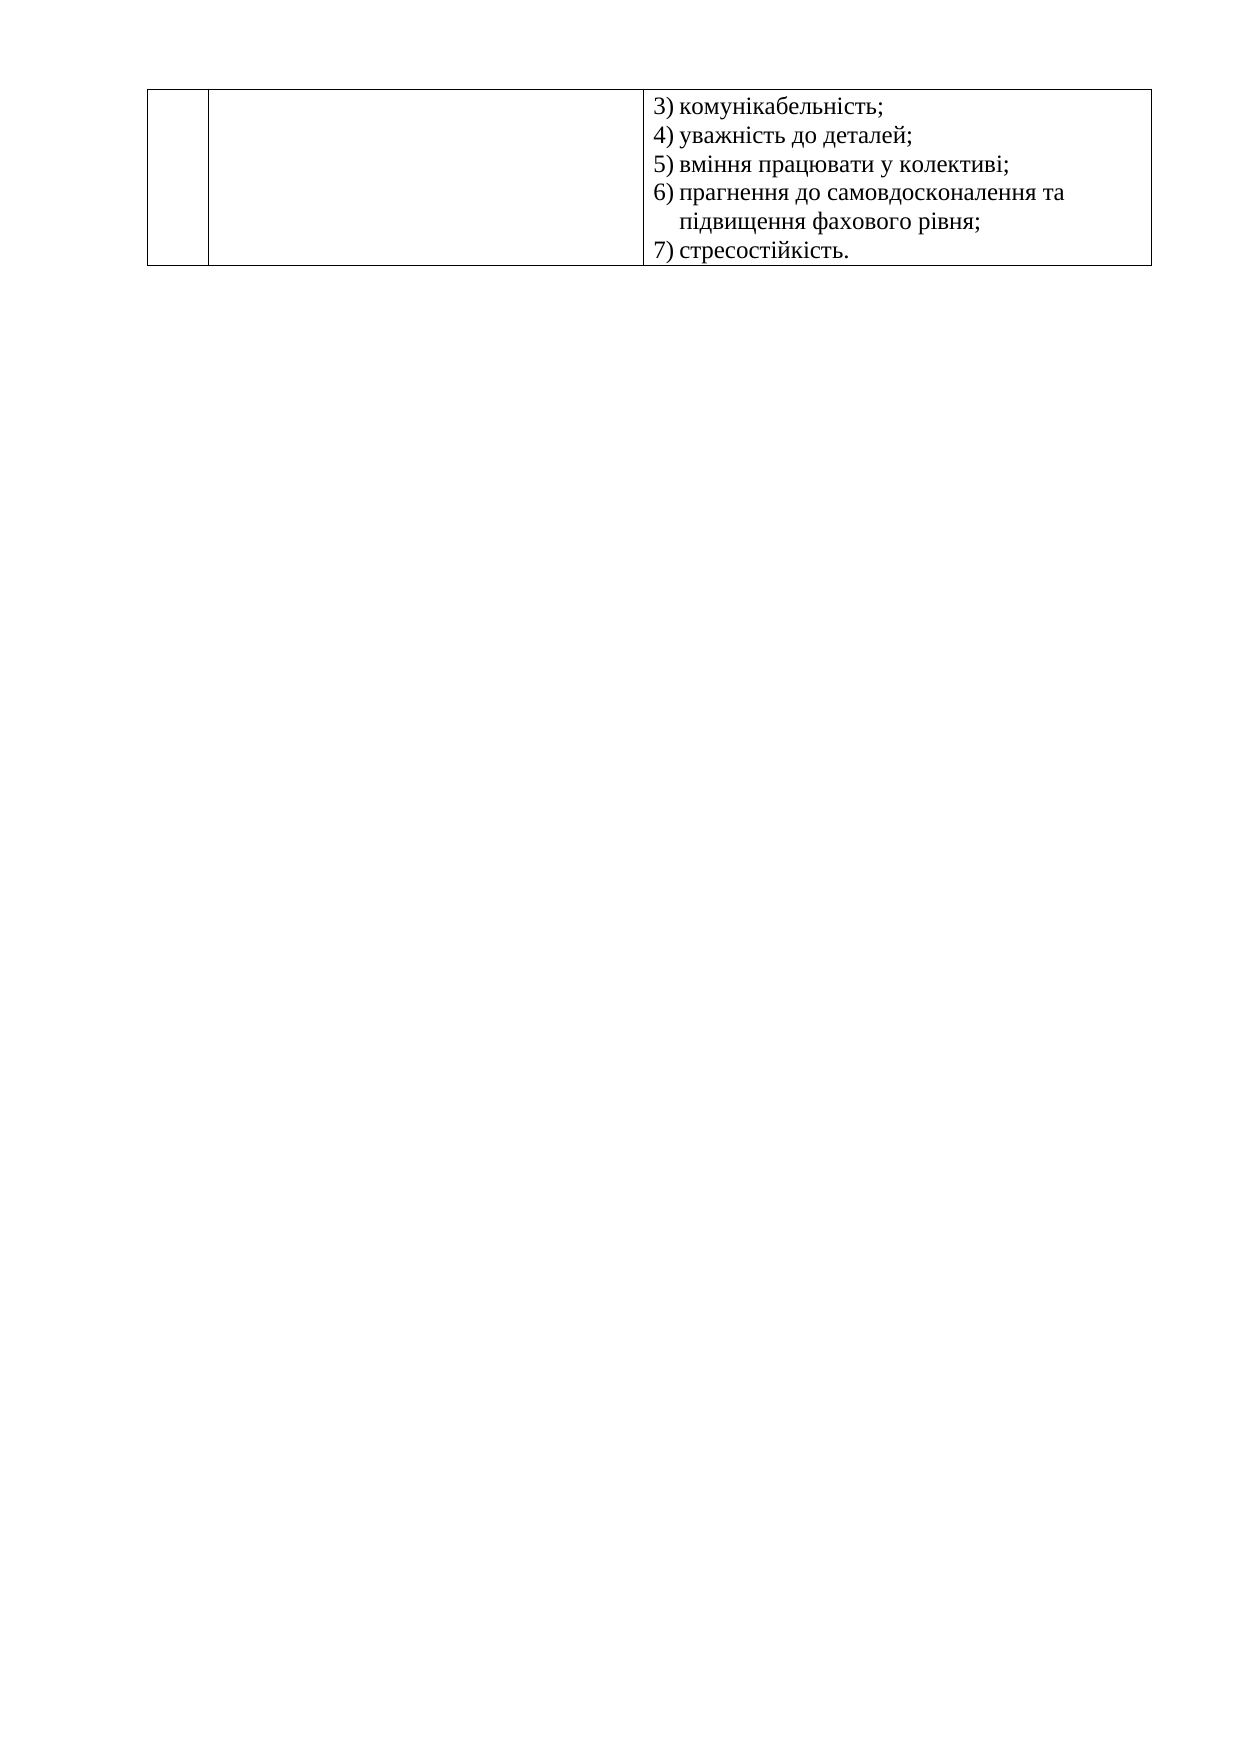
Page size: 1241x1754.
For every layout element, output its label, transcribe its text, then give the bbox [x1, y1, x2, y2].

table_cell [209, 90, 643, 265]
table_cell [148, 90, 208, 265]
table_cell відповідальність; системність і самостійність у роботі; комунікабельність; уважність до деталей; вміння працювати у колективі; прагнення до самовдосконалення та підвищення фахового рівня; стресостійкість. [644, 90, 1151, 265]
